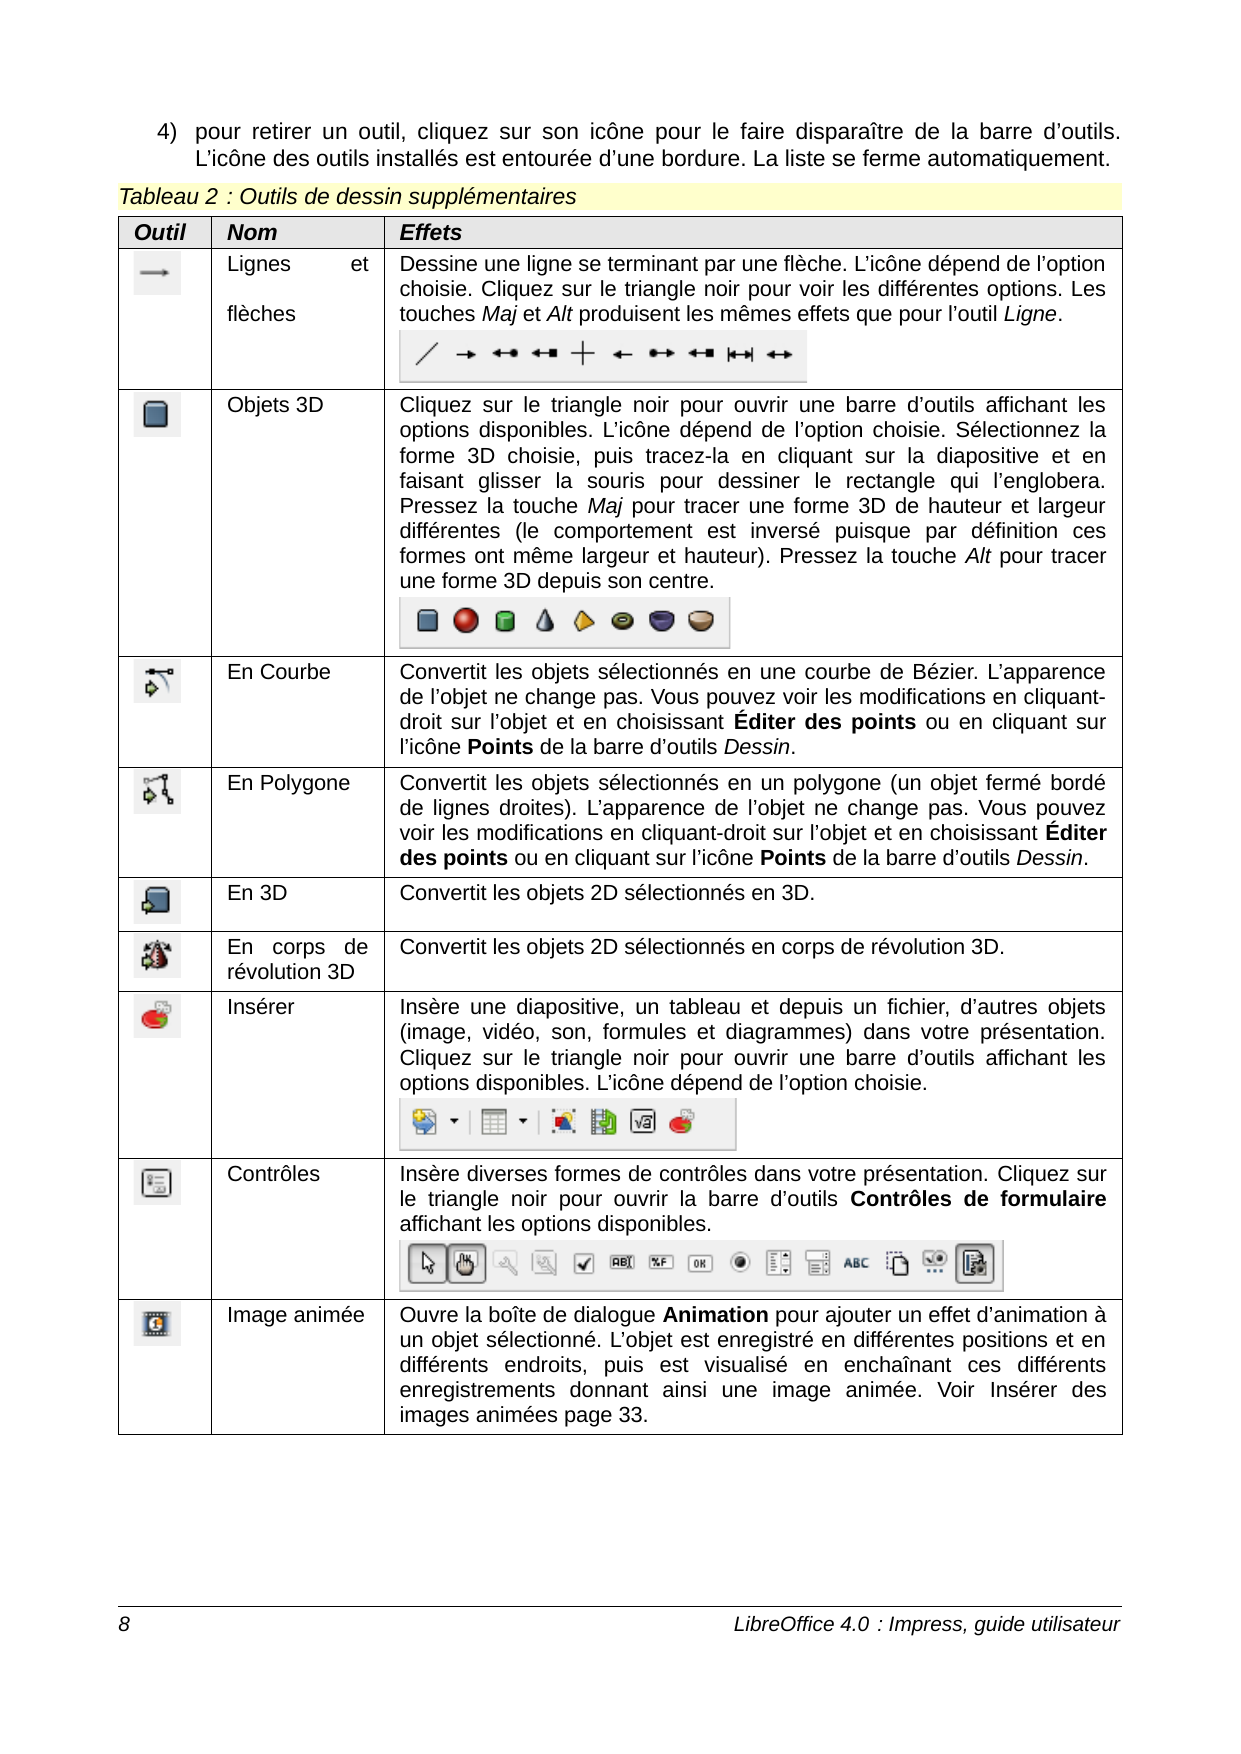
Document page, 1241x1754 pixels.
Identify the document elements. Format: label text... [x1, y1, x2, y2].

table_cell [119, 768, 211, 877]
picture [399, 1240, 1004, 1292]
picture [133, 880, 181, 924]
table_cell En corps de révolution 3D [212, 932, 384, 991]
table_cell Objets 3D [212, 390, 384, 656]
table_cell [119, 932, 211, 991]
picture [133, 994, 181, 1038]
table_cell Dessine une ligne se terminant par une flèche. L’icône dépend de l’option choisie. Cliquez sur le triangle noir pour voir les différentes options. Les touches Maj et Alt produisent les mêmes effets que pour l’outil Ligne. [385, 249, 1122, 389]
table_cell Cliquez sur le triangle noir pour ouvrir une barre d’outils affichant les options disponibles. L’icône dépend de l’option choisie. Sélectionnez la forme 3D choisie, puis tracez-la en cliquant sur la diapositive et en faisant glisser la souris pour dessiner le rectangle qui l’englobera. Pressez la touche Maj pour tracer une forme 3D de hauteur et largeur différentes (le comportement est inversé puisque par définition ces formes ont même largeur et hauteur). Pressez la touche Alt pour tracer une forme 3D depuis son centre. [385, 390, 1122, 656]
table_header Nom [212, 217, 384, 248]
table_cell Convertit les objets 2D sélectionnés en 3D. [385, 878, 1122, 931]
picture [133, 392, 181, 437]
picture [133, 659, 181, 703]
text Tableau 2 : Outils de dessin supplémentaires [118, 183, 1122, 210]
picture [133, 769, 181, 814]
table_cell [119, 1300, 211, 1434]
table_cell [119, 1159, 211, 1299]
table_cell [119, 657, 211, 767]
table_cell Image animée [212, 1300, 384, 1434]
table_cell Convertit les objets sélectionnés en un polygone (un objet fermé bordé de lignes droites). L’apparence de l’objet ne change pas. Vous pouvez voir les modifications en cliquant-droit sur l’objet et en choisissant Éditer des points ou en cliquant sur l’icône Points de la barre d’outils Dessin. [385, 768, 1122, 877]
table_cell En Courbe [212, 657, 384, 767]
table_cell En Polygone [212, 768, 384, 877]
table_cell [119, 249, 211, 389]
table_header Outil [119, 217, 211, 248]
picture [133, 1301, 181, 1346]
table_cell [119, 390, 211, 656]
table_cell Insère diverses formes de contrôles dans votre présentation. Cliquez sur le triangle noir pour ouvrir la barre d’outils Contrôles de formulaire affichant les options disponibles. [385, 1159, 1122, 1299]
table_cell [119, 878, 211, 931]
table_cell Insérer [212, 992, 384, 1157]
picture [399, 597, 731, 649]
table_cell [119, 992, 211, 1157]
list pour retirer un outil, cliquez sur son icône pour le faire disparaître de la barre d’outils. L’icône des outils installés est entourée d’une bordure. La liste se ferme automatiquement. [177, 118, 1122, 171]
picture [133, 1160, 181, 1205]
table_header Effets [385, 217, 1122, 248]
table_cell Convertit les objets 2D sélectionnés en corps de révolution 3D. [385, 932, 1122, 991]
table_cell Contrôles [212, 1159, 384, 1299]
picture [399, 1098, 737, 1151]
table_cell Ouvre la boîte de dialogue Animation pour ajouter un effet d’animation à un objet sélectionné. L’objet est enregistré en différentes positions et en différents endroits, puis est visualisé en enchaînant ces différents enregistrements donnant ainsi une image animée. Voir Insérer des images animées page 34. [385, 1300, 1122, 1434]
picture [133, 933, 181, 978]
table_cell Convertit les objets sélectionnés en une courbe de Bézier. L’apparence de l’objet ne change pas. Vous pouvez voir les modifications en cliquant-droit sur l’objet et en choisissant Éditer des points ou en cliquant sur l’icône Points de la barre d’outils Dessin. [385, 657, 1122, 767]
picture [399, 330, 808, 383]
table_cell En 3D [212, 878, 384, 931]
picture [133, 251, 181, 295]
table_cell Lignes et flèches [212, 249, 384, 389]
table_cell Insère une diapositive, un tableau et depuis un fichier, d’autres objets (image, vidéo, son, formules et diagrammes) dans votre présentation. Cliquez sur le triangle noir pour ouvrir une barre d’outils affichant les options disponibles. L’icône dépend de l’option choisie. [385, 992, 1122, 1157]
